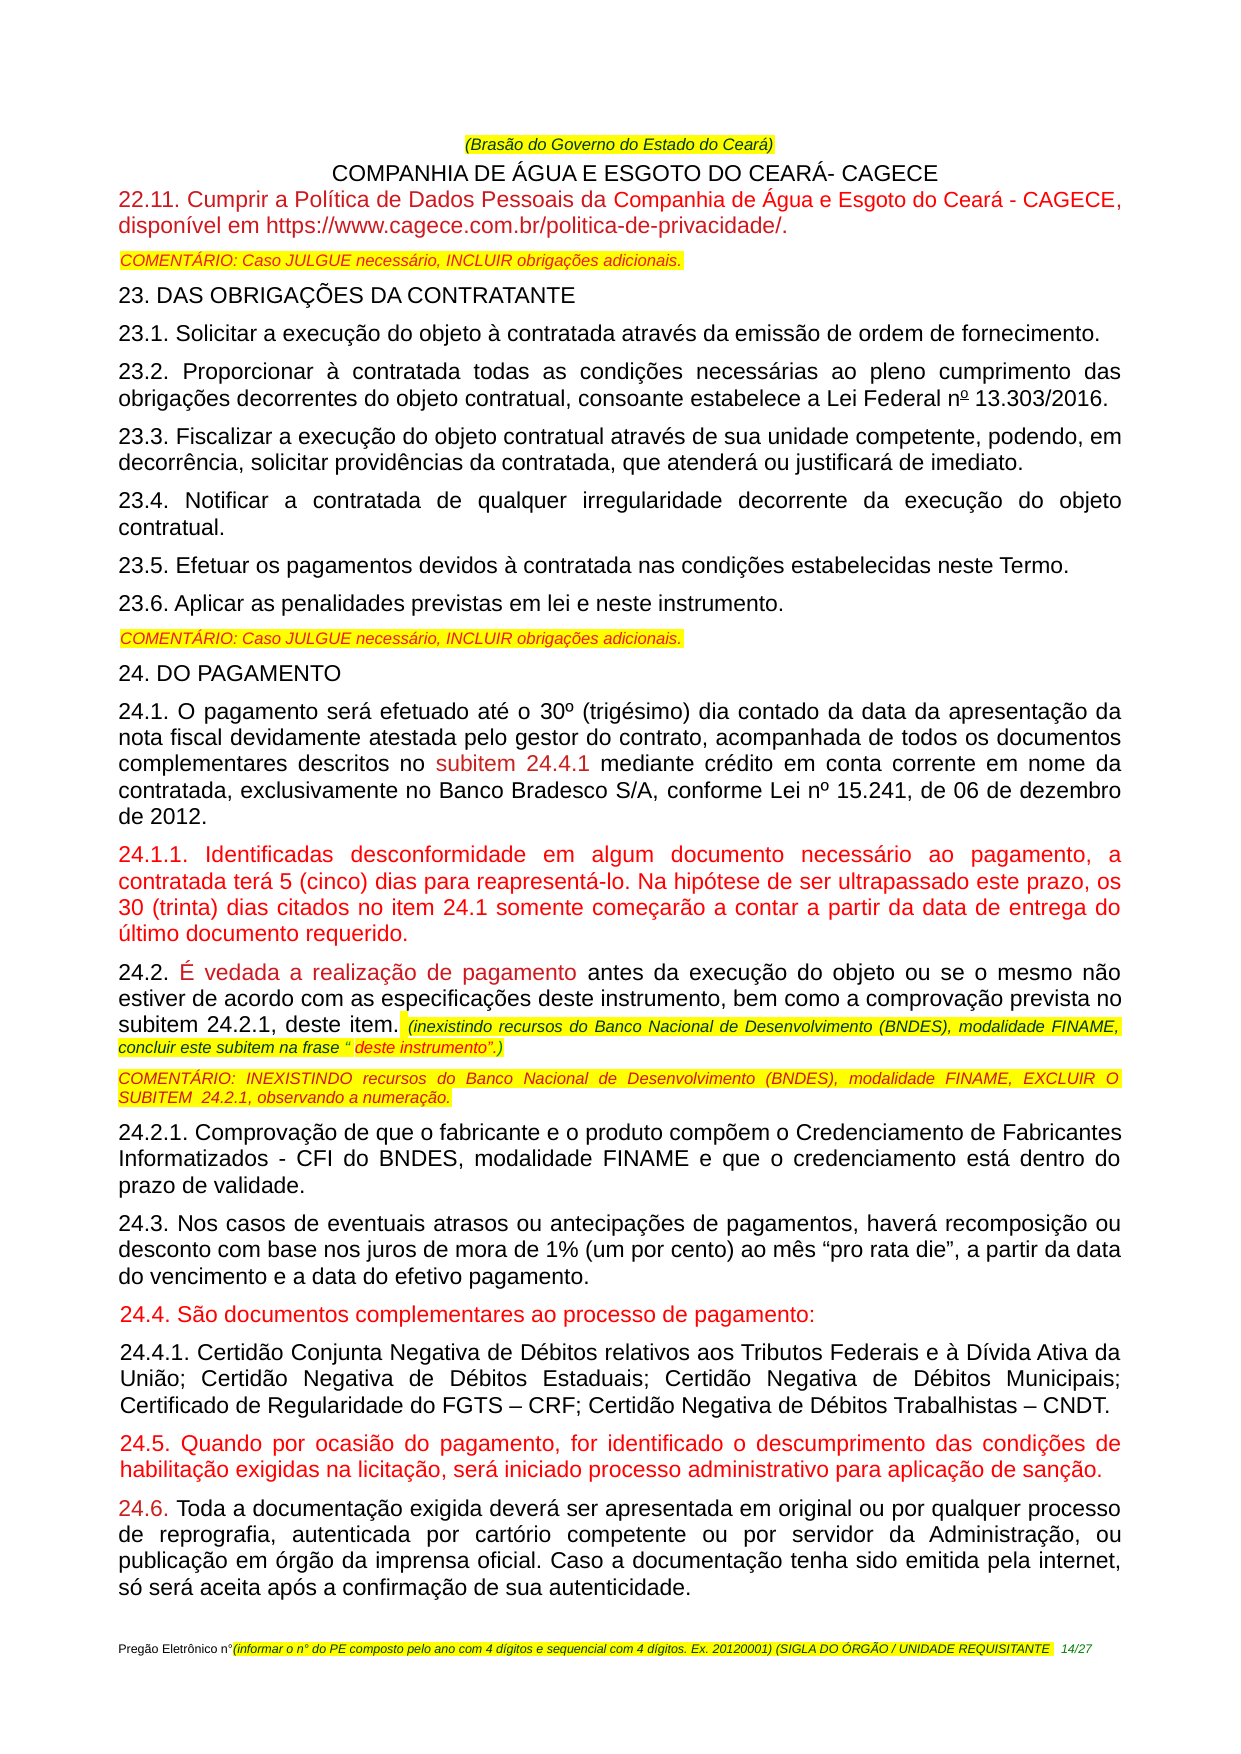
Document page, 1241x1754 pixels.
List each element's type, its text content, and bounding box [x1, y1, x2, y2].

text 24.3. Nos casos de eventuais atrasos ou antecipações de pagamentos, haverá recomposição ou desconto com base nos juros de mora de 1% (um por cento) ao mês “pro rata die”, a partir da data do vencimento e a data do efetivo pagamento. [118, 1210, 1122, 1289]
text 22.11. Cumprir a Política de Dados Pessoais da Companhia de Água e Esgoto do Ceará - CAGECE, disponível em https://www.cagece.com.br/politica-de-privacidade/. [118, 186, 1122, 239]
text 24.4.1. Certidão Conjunta Negativa de Débitos relativos aos Tributos Federais e à Dívida Ativa da União; Certidão Negativa de Débitos Estaduais; Certidão Negativa de Débitos Municipais; Certificado de Regularidade do FGTS – CRF; Certidão Negativa de Débitos Trabalhistas – CNDT. [119, 1339, 1122, 1418]
text COMENTÁRIO: Caso JULGUE necessário, INCLUIR obrigações adicionais. [120, 251, 1122, 270]
text 24.6. Toda a documentação exigida deverá ser apresentada em original ou por qualquer processo de reprografia, autenticada por cartório competente ou por servidor da Administração, ou publicação em órgão da imprensa oficial. Caso a documentação tenha sido emitida pela internet, só será aceita após a confirmação de sua autenticidade. [118, 1494, 1122, 1600]
text 24.4. São documentos complementares ao processo de pagamento: [119, 1301, 1122, 1327]
text 24.2.1. Comprovação de que o fabricante e o produto compõem o Credenciamento de Fabricantes Informatizados - CFI do BNDES, modalidade FINAME e que o credenciamento está dentro do prazo de validade. [118, 1119, 1122, 1198]
text 24.2. É vedada a realização de pagamento antes da execução do objeto ou se o mesmo não estiver de acordo com as especificações deste instrumento, bem como a comprovação prevista no subitem 24.2.1, deste item. (inexistindo recursos do Banco Nacional de Desenvolvimento (BNDES), modalidade FINAME, concluir este subitem na frase “ deste instrumento”.) [118, 959, 1122, 1057]
text 23.4. Notificar a contratada de qualquer irregularidade decorrente da execução do objeto contratual. [118, 487, 1122, 540]
text 23. DAS OBRIGAÇÕES DA CONTRATANTE [118, 282, 1122, 308]
text 23.2. Proporcionar à contratada todas as condições necessárias ao pleno cumprimento das obrigações decorrentes do objeto contratual, consoante estabelece a Lei Federal no 13.303/2016. [118, 358, 1122, 411]
text 23.6. Aplicar as penalidades previstas em lei e neste instrumento. [118, 590, 1122, 617]
text 23.1. Solicitar a execução do objeto à contratada através da emissão de ordem de fornecimento. [118, 320, 1122, 346]
text 24.1.1. Identificadas desconformidade em algum documento necessário ao pagamento, a contratada terá 5 (cinco) dias para reapresentá-lo. Na hipótese de ser ultrapassado este prazo, os 30 (trinta) dias citados no item 24.1 somente começarão a contar a partir da data de entrega do último documento requerido. [118, 841, 1122, 947]
text 23.3. Fiscalizar a execução do objeto contratual através de sua unidade competente, podendo, em decorrência, solicitar providências da contratada, que atenderá ou justificará de imediato. [118, 423, 1122, 476]
text 24. DO PAGAMENTO [118, 659, 1122, 686]
text COMENTÁRIO: Caso JULGUE necessário, INCLUIR obrigações adicionais. [120, 628, 1122, 648]
text 23.5. Efetuar os pagamentos devidos à contratada nas condições estabelecidas neste Termo. [118, 552, 1122, 578]
text 24.1. O pagamento será efetuado até o 30º (trigésimo) dia contado da data da apresentação da nota fiscal devidamente atestada pelo gestor do contrato, acompanhada de todos os documentos complementares descritos no subitem 24.4.1 mediante crédito em conta corrente em nome da contratada, exclusivamente no Banco Bradesco S/A, conforme Lei nº 15.241, de 06 de dezembro de 2012. [118, 698, 1122, 829]
text COMENTÁRIO: INEXISTINDO recursos do Banco Nacional de Desenvolvimento (BNDES), modalidade FINAME, EXCLUIR O SUBITEM 24.2.1, observando a numeração. [118, 1069, 1122, 1107]
text 24.5. Quando por ocasião do pagamento, for identificado o descumprimento das condições de habilitação exigidas na licitação, será iniciado processo administrativo para aplicação de sanção. [119, 1430, 1122, 1483]
